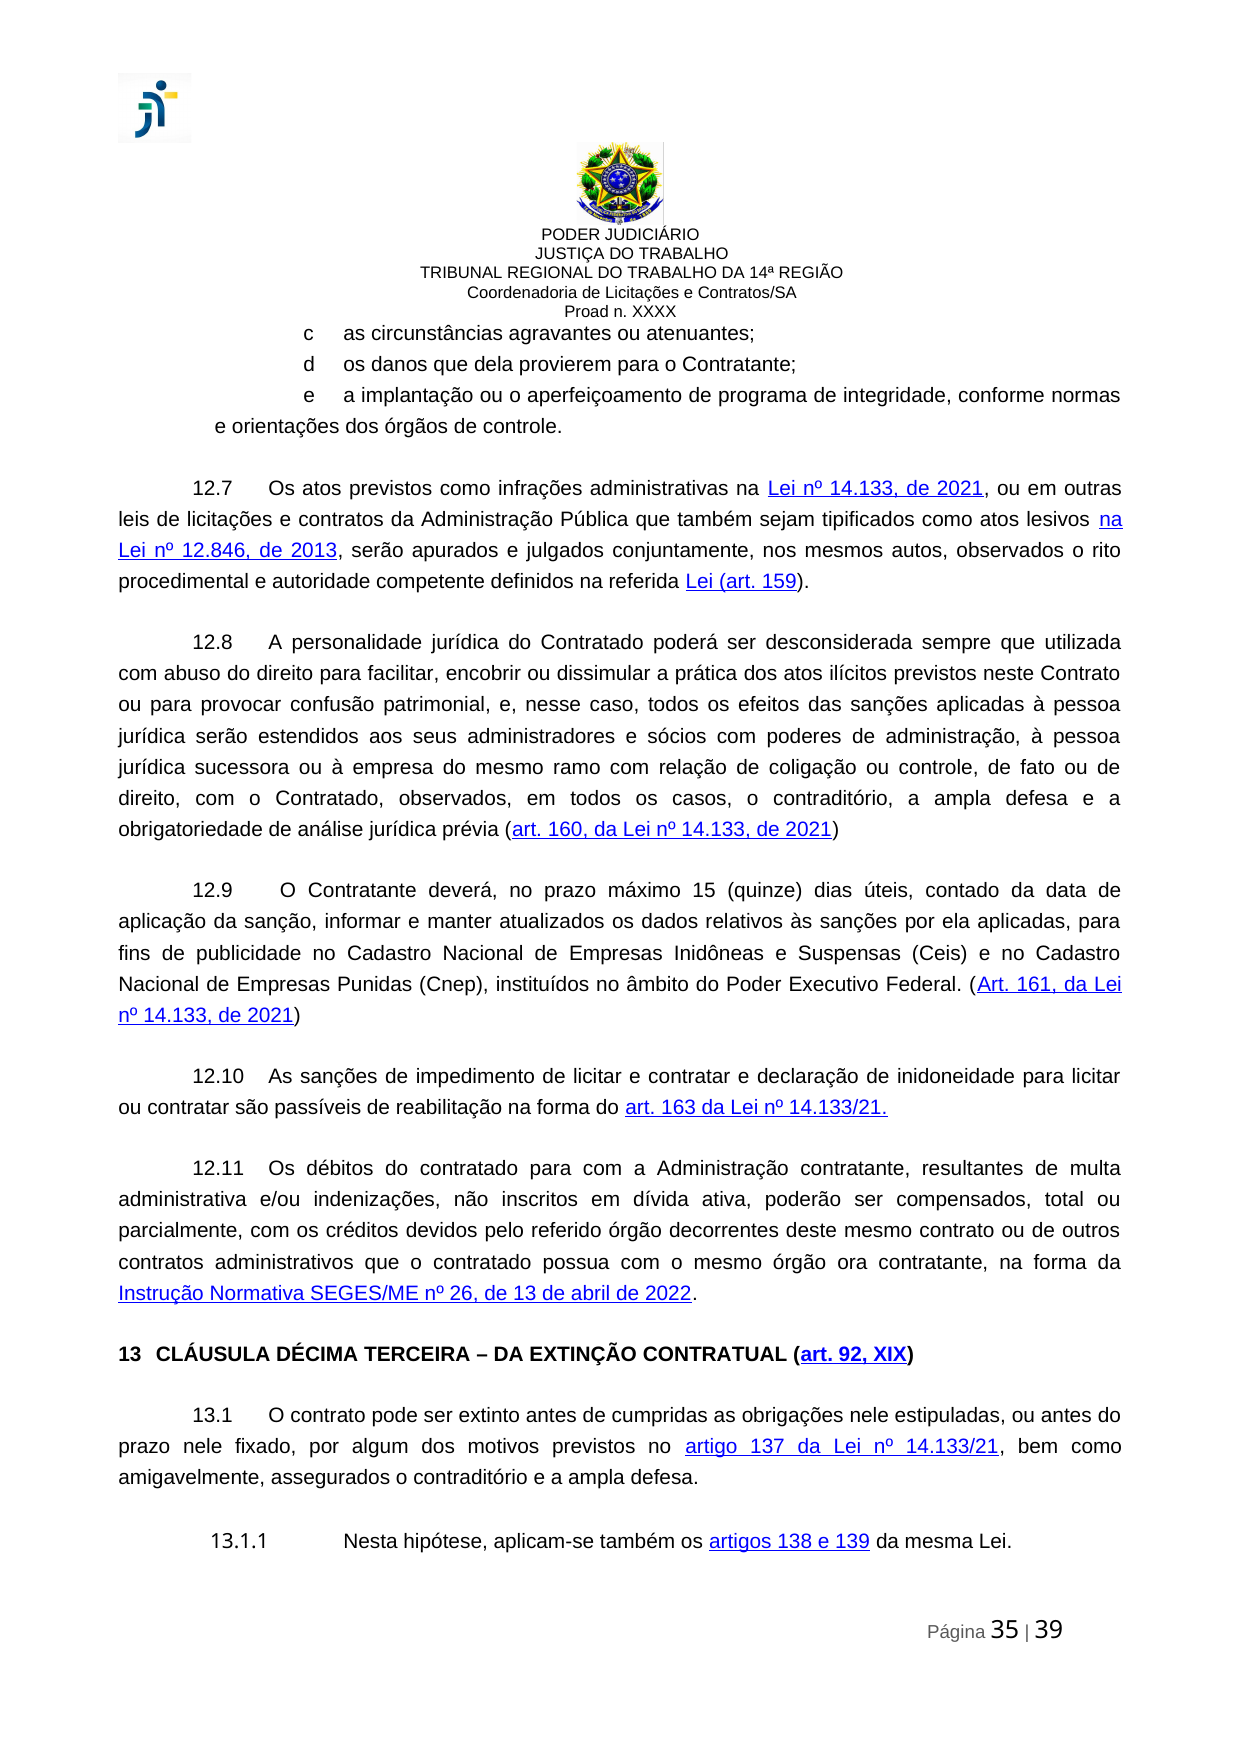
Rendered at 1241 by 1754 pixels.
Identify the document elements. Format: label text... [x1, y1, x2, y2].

list CLÁUSULA DÉCIMA TERCEIRA – DA EXTINÇÃO CONTRATUAL (art. 92, XIX) [118, 1342, 1122, 1366]
picture [118, 73, 192, 143]
list O Contratante deverá, no prazo máximo 15 (quinze) dias úteis, contado da data de aplicação da sanção, informar e manter atualizados os dados relativos às sanções por ela aplicadas, para fins de publicidade no Cadastro Nacional de Empresas Inidôneas e Suspensas (Ceis) e no Cadastro Nacional de Empresas Punidas (Cnep), instituídos no âmbito do Poder Executivo Federal. (Art. 161, da Lei nº 14.133, de 2021) [118, 878, 1122, 1027]
list A personalidade jurídica do Contratado poderá ser desconsiderada sempre que utilizada com abuso do direito para facilitar, encobrir ou dissimular a prática dos atos ilícitos previstos neste Contrato ou para provocar confusão patrimonial, e, nesse caso, todos os efeitos das sanções aplicadas à pessoa jurídica serão estendidos aos seus administradores e sócios com poderes de administração, à pessoa jurídica sucessora ou à empresa do mesmo ramo com relação de coligação ou controle, de fato ou de direito, com o Contratado, observados, em todos os casos, o contraditório, a ampla defesa e a obrigatoriedade de análise jurídica prévia (art. 160, da Lei nº 14.133, de 2021) [118, 630, 1122, 841]
list a implantação ou o aperfeiçoamento de programa de integridade, conforme normas e orientações dos órgãos de controle. [214, 383, 1122, 438]
list Os débitos do contratado para com a Administração contratante, resultantes de multa administrativa e/ou indenizações, não inscritos em dívida ativa, poderão ser compensados, total ou parcialmente, com os créditos devidos pelo referido órgão decorrentes deste mesmo contrato ou de outros contratos administrativos que o contratado possua com o mesmo órgão ora contratante, na forma da Instrução Normativa SEGES/ME nº 26, de 13 de abril de 2022. [118, 1156, 1122, 1304]
list Nesta hipótese, aplicam-se também os artigos 138 e 139 da mesma Lei. [136, 1526, 1122, 1555]
list As sanções de impedimento de licitar e contratar e declaração de inidoneidade para licitar ou contratar são passíveis de reabilitação na forma do art. 163 da Lei nº 14.133/21. [118, 1064, 1122, 1119]
list Os atos previstos como infrações administrativas na Lei nº 14.133, de 2021, ou em outras leis de licitações e contratos da Administração Pública que também sejam tipificados como atos lesivos na Lei nº 12.846, de 2013, serão apurados e julgados conjuntamente, nos mesmos autos, observados o rito procedimental e autoridade competente definidos na referida Lei (art. 159). [118, 475, 1122, 593]
list O contrato pode ser extinto antes de cumpridas as obrigações nele estipuladas, ou antes do prazo nele fixado, por algum dos motivos previstos no artigo 137 da Lei nº 14.133/21, bem como amigavelmente, assegurados o contraditório e a ampla defesa. [118, 1403, 1122, 1489]
list as circunstâncias agravantes ou atenuantes; [214, 321, 1122, 345]
picture [576, 142, 664, 225]
list os danos que dela provierem para o Contratante; [214, 352, 1122, 376]
